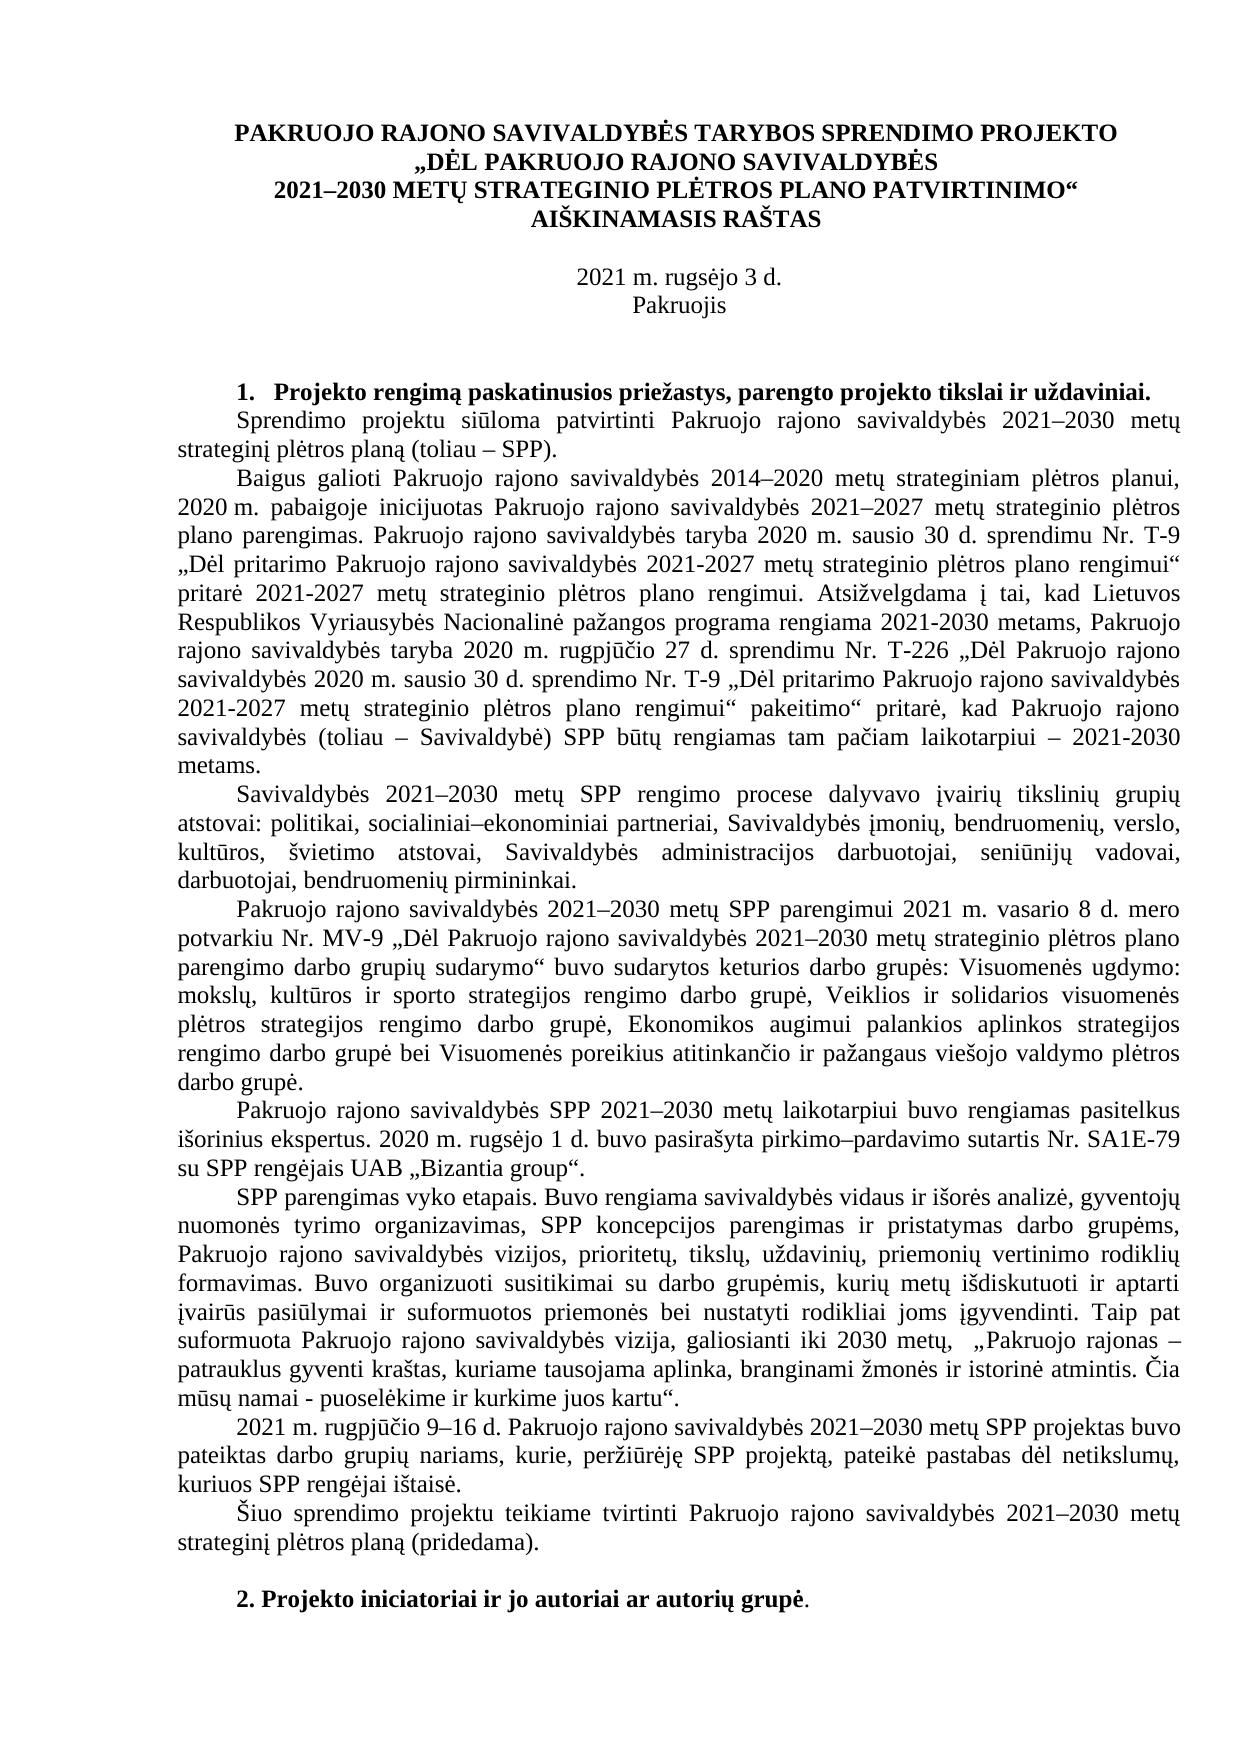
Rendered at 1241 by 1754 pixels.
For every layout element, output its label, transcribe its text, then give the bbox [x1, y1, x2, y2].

text Pakruojo rajono savivaldybės 2021–2030 metų SPP parengimui 2021 m. vasario 8 d. mero potvarkiu Nr. MV-9 „Dėl Pakruojo rajono savivaldybės 2021–2030 metų strateginio plėtros plano parengimo darbo grupių sudarymo“ buvo sudarytos keturios darbo grupės: Visuomenės ugdymo: mokslų, kultūros ir sporto strategijos rengimo darbo grupė, Veiklios ir solidarios visuomenės plėtros strategijos rengimo darbo grupė, Ekonomikos augimui palankios aplinkos strategijos rengimo darbo grupė bei Visuomenės poreikius atitinkančio ir pažangaus viešojo valdymo plėtros darbo grupė. [177, 894, 1181, 1096]
text PAKRUOJO RAJONO SAVIVALDYBĖS TARYBOS SPRENDIMO PROJEKTO [177, 118, 1181, 147]
text Pakruojis [177, 291, 1181, 319]
text Savivaldybės 2021–2030 metų SPP rengimo procese dalyvavo įvairių tikslinių grupių atstovai: politikai, socialiniai–ekonominiai partneriai, Savivaldybės įmonių, bendruomenių, verslo, kultūros, švietimo atstovai, Savivaldybės administracijos darbuotojai, seniūnijų vadovai, darbuotojai, bendruomenių pirmininkai. [177, 779, 1181, 894]
text Šiuo sprendimo projektu teikiame tvirtinti Pakruojo rajono savivaldybės 2021–2030 metų strateginį plėtros planą (pridedama). [177, 1498, 1181, 1556]
text 2021 m. rugsėjo 3 d. [177, 262, 1181, 291]
text 1. Projekto rengimą paskatinusios priežastys, parengto projekto tikslai ir uždaviniai. [236, 377, 1181, 406]
text Sprendimo projektu siūloma patvirtinti Pakruojo rajono savivaldybės 2021–2030 metų strateginį plėtros planą (toliau – SPP). [177, 406, 1181, 463]
text AIŠKINAMASIS RAŠTAS [177, 204, 1181, 233]
text 2. Projekto iniciatoriai ir jo autoriai ar autorių grupė. [177, 1584, 1181, 1613]
text „DĖL PAKRUOJO RAJONO SAVIVALDYBĖS [177, 147, 1181, 176]
text 2021 m. rugpjūčio 9–16 d. Pakruojo rajono savivaldybės 2021–2030 metų SPP projektas buvo pateiktas darbo grupių nariams, kurie, peržiūrėję SPP projektą, pateikė pastabas dėl netikslumų, kuriuos SPP rengėjai ištaisė. [177, 1412, 1181, 1498]
text Baigus galioti Pakruojo rajono savivaldybės 2014–2020 metų strateginiam plėtros planui, 2020 m. pabaigoje inicijuotas Pakruojo rajono savivaldybės 2021–2027 metų strateginio plėtros plano parengimas. Pakruojo rajono savivaldybės taryba 2020 m. sausio 30 d. sprendimu Nr. T-9 „Dėl pritarimo Pakruojo rajono savivaldybės 2021-2027 metų strateginio plėtros plano rengimui“ pritarė 2021-2027 metų strateginio plėtros plano rengimui. Atsižvelgdama į tai, kad Lietuvos Respublikos Vyriausybės Nacionalinė pažangos programa rengiama 2021-2030 metams, Pakruojo rajono savivaldybės taryba 2020 m. rugpjūčio 27 d. sprendimu Nr. T-226 „Dėl Pakruojo rajono savivaldybės 2020 m. sausio 30 d. sprendimo Nr. T-9 „Dėl pritarimo Pakruojo rajono savivaldybės 2021-2027 metų strateginio plėtros plano rengimui“ pakeitimo“ pritarė, kad Pakruojo rajono savivaldybės (toliau – Savivaldybė) SPP būtų rengiamas tam pačiam laikotarpiui – 2021-2030 metams. [177, 463, 1181, 779]
text 2021–2030 METŲ STRATEGINIO PLĖTROS PLANO PATVIRTINIMO“ [177, 176, 1181, 204]
text SPP parengimas vyko etapais. Buvo rengiama savivaldybės vidaus ir išorės analizė, gyventojų nuomonės tyrimo organizavimas, SPP koncepcijos parengimas ir pristatymas darbo grupėms, Pakruojo rajono savivaldybės vizijos, prioritetų, tikslų, uždavinių, priemonių vertinimo rodiklių formavimas. Buvo organizuoti susitikimai su darbo grupėmis, kurių metų išdiskutuoti ir aptarti įvairūs pasiūlymai ir suformuotos priemonės bei nustatyti rodikliai joms įgyvendinti. Taip pat suformuota Pakruojo rajono savivaldybės vizija, galiosianti iki 2030 metų, „Pakruojo rajonas – patrauklus gyventi kraštas, kuriame tausojama aplinka, branginami žmonės ir istorinė atmintis. Čia mūsų namai - puoselėkime ir kurkime juos kartu“. [177, 1182, 1181, 1412]
text Pakruojo rajono savivaldybės SPP 2021–2030 metų laikotarpiui buvo rengiamas pasitelkus išorinius ekspertus. 2020 m. rugsėjo 1 d. buvo pasirašyta pirkimo–pardavimo sutartis Nr. SA1E-79 su SPP rengėjais UAB „Bizantia group“. [177, 1096, 1181, 1182]
